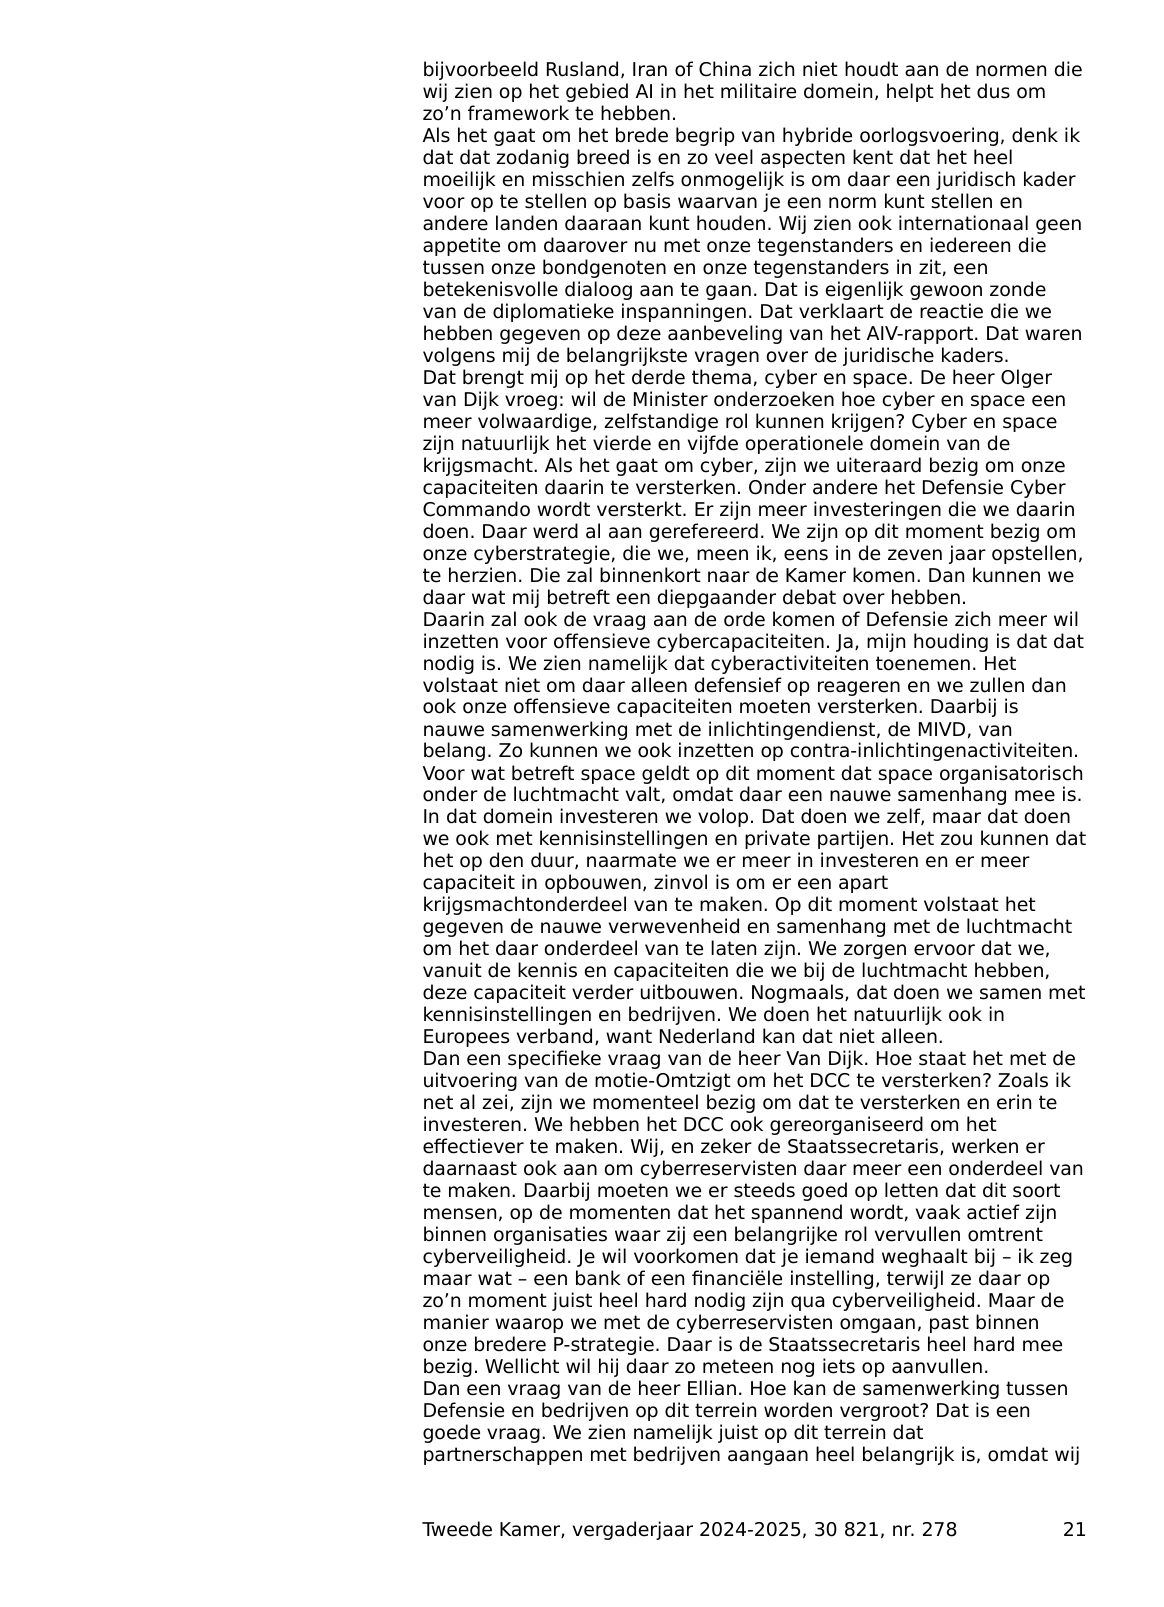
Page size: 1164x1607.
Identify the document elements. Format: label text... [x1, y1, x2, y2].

text Als het gaat om het brede begrip van hybride oorlogsvoering, denk ik dat dat zodanig breed is en zo veel aspecten kent dat het heel moeilijk en misschien zelfs onmogelijk is om daar een juridisch kader voor op te stellen op basis waarvan je een norm kunt stellen en andere landen daaraan kunt houden. Wij zien ook internationaal geen appetite om daarover nu met onze tegenstanders en iedereen die tussen onze bondgenoten en onze tegenstanders in zit, een betekenisvolle dialoog aan te gaan. Dat is eigenlijk gewoon zonde van de diplomatieke inspanningen. Dat verklaart de reactie die we hebben gegeven op deze aanbeveling van het AIV-rapport. Dat waren volgens mij de belangrijkste vragen over de juridische kaders. [422, 125, 1087, 367]
text Dan een specifieke vraag van de heer Van Dijk. Hoe staat het met de uitvoering van de motie-Omtzigt om het DCC te versterken? Zoals ik net al zei, zijn we momenteel bezig om dat te versterken en erin te investeren. We hebben het DCC ook gereorganiseerd om het effectiever te maken. Wij, en zeker de Staatssecretaris, werken er daarnaast ook aan om cyberreservisten daar meer een onderdeel van te maken. Daarbij moeten we er steeds goed op letten dat dit soort mensen, op de momenten dat het spannend wordt, vaak actief zijn binnen organisaties waar zij een belangrijke rol vervullen omtrent cyberveiligheid. Je wil voorkomen dat je iemand weghaalt bij – ik zeg maar wat – een bank of een financiële instelling, terwijl ze daar op zo’n moment juist heel hard nodig zijn qua cyberveiligheid. Maar de manier waarop we met de cyberreservisten omgaan, past binnen onze bredere P-strategie. Daar is de Staatssecretaris heel hard mee bezig. Wellicht wil hij daar zo meteen nog iets op aanvullen. [422, 1048, 1087, 1378]
text bijvoorbeeld Rusland, Iran of China zich niet houdt aan de normen die wij zien op het gebied AI in het militaire domein, helpt het dus om zo’n framework te hebben. [422, 59, 1087, 125]
text Voor wat betreft space geldt op dit moment dat space organisatorisch onder de luchtmacht valt, omdat daar een nauwe samenhang mee is. In dat domein investeren we volop. Dat doen we zelf, maar dat doen we ook met kennisinstellingen en private partijen. Het zou kunnen dat het op den duur, naarmate we er meer in investeren en er meer capaciteit in opbouwen, zinvol is om er een apart krijgsmachtonderdeel van te maken. Op dit moment volstaat het gegeven de nauwe verwevenheid en samenhang met de luchtmacht om het daar onderdeel van te laten zijn. We zorgen ervoor dat we, vanuit de kennis en capaciteiten die we bij de luchtmacht hebben, deze capaciteit verder uitbouwen. Nogmaals, dat doen we samen met kennisinstellingen en bedrijven. We doen het natuurlijk ook in Europees verband, want Nederland kan dat niet alleen. [422, 762, 1087, 1048]
text Daarin zal ook de vraag aan de orde komen of Defensie zich meer wil inzetten voor offensieve cybercapaciteiten. Ja, mijn houding is dat dat nodig is. We zien namelijk dat cyberactiviteiten toenemen. Het volstaat niet om daar alleen defensief op reageren en we zullen dan ook onze offensieve capaciteiten moeten versterken. Daarbij is nauwe samenwerking met de inlichtingendienst, de MIVD, van belang. Zo kunnen we ook inzetten op contra-inlichtingenactiviteiten. [422, 608, 1087, 762]
text Dat brengt mij op het derde thema, cyber en space. De heer Olger van Dijk vroeg: wil de Minister onderzoeken hoe cyber en space een meer volwaardige, zelfstandige rol kunnen krijgen? Cyber en space zijn natuurlijk het vierde en vijfde operationele domein van de krijgsmacht. Als het gaat om cyber, zijn we uiteraard bezig om onze capaciteiten daarin te versterken. Onder andere het Defensie Cyber Commando wordt versterkt. Er zijn meer investeringen die we daarin doen. Daar werd al aan gerefereerd. We zijn op dit moment bezig om onze cyberstrategie, die we, meen ik, eens in de zeven jaar opstellen, te herzien. Die zal binnenkort naar de Kamer komen. Dan kunnen we daar wat mij betreft een diepgaander debat over hebben. [422, 367, 1087, 608]
text Dan een vraag van de heer Ellian. Hoe kan de samenwerking tussen Defensie en bedrijven op dit terrein worden vergroot? Dat is een goede vraag. We zien namelijk juist op dit terrein dat partnerschappen met bedrijven aangaan heel belangrijk is, omdat wij [422, 1378, 1087, 1466]
